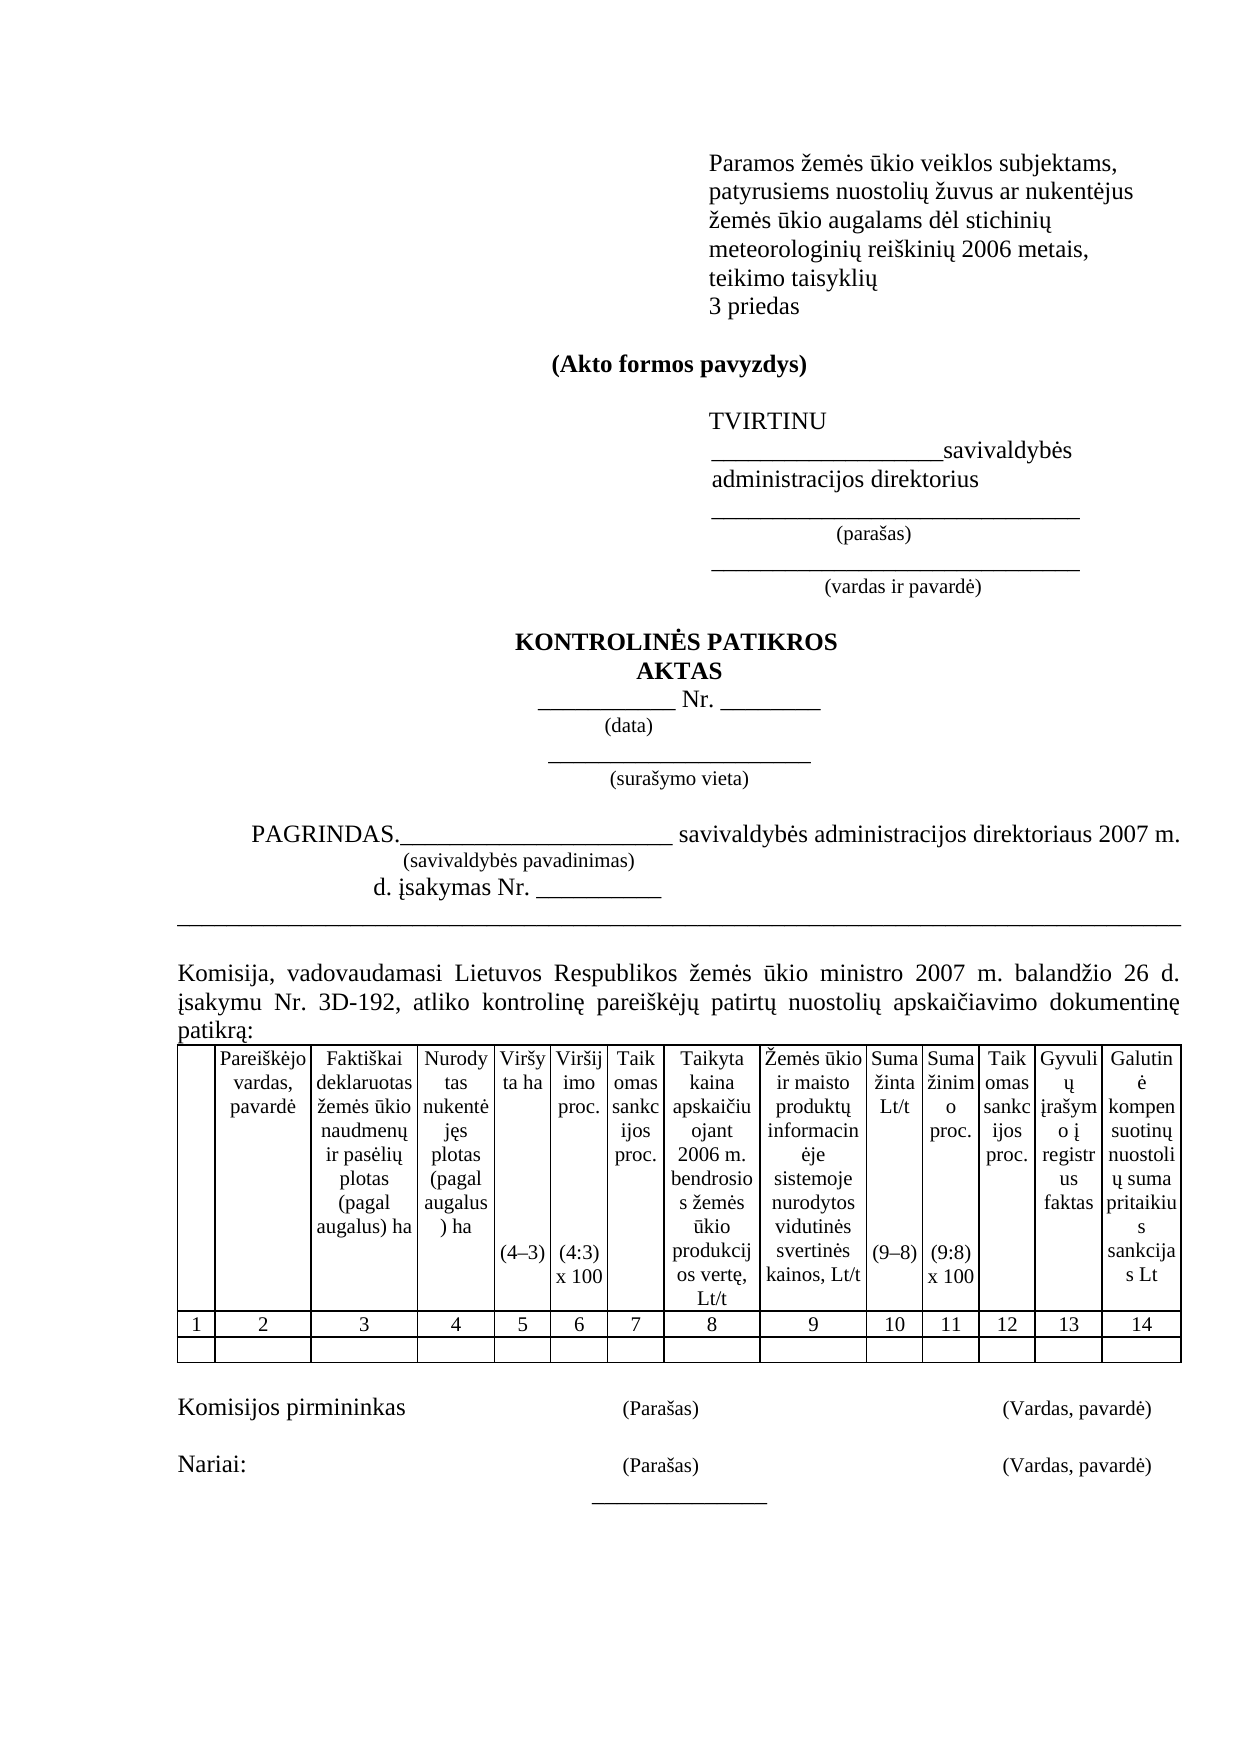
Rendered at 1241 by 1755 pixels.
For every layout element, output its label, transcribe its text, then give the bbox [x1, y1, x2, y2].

table_cell 7 [659, 1312, 663, 1336]
table_header Taikomas sankcijos proc. [608, 1046, 663, 1238]
table_cell [551, 1338, 555, 1362]
table_cell 3 [413, 1312, 417, 1336]
table_header Sumažinta Lt/t [867, 1046, 922, 1238]
table_cell 10 [918, 1312, 922, 1336]
table_cell 10 [867, 1312, 871, 1336]
table_cell [923, 1338, 927, 1362]
table_cell [546, 1338, 550, 1362]
text d. įsakymas Nr. __________ [177, 872, 1181, 900]
table_cell 9 [862, 1312, 866, 1336]
table_cell [918, 1338, 922, 1362]
table_header [178, 1046, 214, 1238]
text patyrusiems nuostolių žuvus ar nukentėjus [177, 176, 1181, 205]
text savivaldybės [177, 435, 1181, 464]
text (surašymo vieta) [177, 766, 1181, 790]
table_cell [178, 1238, 214, 1310]
table_cell [418, 1238, 494, 1310]
text teikimo taisyklių [177, 263, 1181, 291]
table_cell [413, 1338, 417, 1362]
table_cell [608, 1338, 612, 1362]
text Nariai: (Parašas) (Vardas, pavardė) [177, 1449, 1181, 1478]
text ___________ Nr. ________ [177, 684, 1181, 713]
text TVIRTINU [177, 406, 1181, 435]
table_cell 4 [490, 1312, 494, 1336]
text AKTAS [177, 656, 1181, 684]
text _____________________ [177, 737, 1181, 766]
table_cell [659, 1338, 663, 1362]
text (Akto formos pavyzdys) [177, 349, 1181, 378]
table_cell [490, 1338, 494, 1362]
text 3 priedas [177, 291, 1181, 320]
table_cell [216, 1238, 310, 1310]
table_cell (4–3) [495, 1238, 550, 1310]
text Komisija, vadovaudamasi Lietuvos Respublikos žemės ūkio ministro 2007 m. balandžio 26 d. įsakymu Nr. 3D-192, atliko kontrolinę pareiškėjų patirtų nuostolių apskaičiavimo dokumentinę patikrą: [177, 958, 1181, 1044]
table_header Gyvulių įrašymo į registrus faktas [1036, 1046, 1101, 1238]
table_cell [980, 1238, 1034, 1310]
table_cell (9–8) [867, 1238, 922, 1310]
table_cell (4:3)x 100 [551, 1238, 607, 1310]
text Paramos žemės ūkio veiklos subjektams, [177, 148, 1181, 176]
table_header Galutinė kompensuotinų nuostolių suma pritaikius sankcijas Lt [1103, 1046, 1180, 1310]
table_cell [608, 1238, 663, 1310]
table_header Sumažinimo proc. [923, 1046, 978, 1238]
table_cell 11 [923, 1312, 927, 1336]
table_header Pareiškėjo vardas, pavardė [216, 1046, 310, 1238]
table_header Viršyta ha [495, 1046, 550, 1238]
table_cell 6 [603, 1312, 607, 1336]
table_cell [1036, 1238, 1101, 1310]
text PAGRINDAS. savivaldybės administracijos direktoriaus 2007 m. [177, 819, 1181, 848]
table_cell 7 [608, 1312, 612, 1336]
text Komisijos pirmininkas (Parašas) (Vardas, pavardė) [177, 1392, 1181, 1421]
text ______________ [177, 1478, 1181, 1507]
text KONTROLINĖS PATIKROS [177, 627, 1181, 656]
text meteorologinių reiškinių 2006 metais, [177, 234, 1181, 263]
text administracijos direktorius [177, 464, 1181, 493]
table_header Faktiškai deklaruotas žemės ūkio naudmenų ir pasėlių plotas (pagal augalus) ha [312, 1046, 417, 1310]
table_cell [862, 1338, 866, 1362]
table_cell 6 [551, 1312, 555, 1336]
text žemės ūkio augalams dėl stichinių [177, 205, 1181, 234]
text (data) [177, 713, 1181, 737]
text (savivaldybės pavadinimas) [171, 848, 1181, 872]
table_header Žemės ūkio ir maisto produktų informacinėje sistemoje nurodytos vidutinės svertinės kainos, Lt/t [761, 1046, 866, 1310]
table_cell 5 [546, 1312, 550, 1336]
table_cell [603, 1338, 607, 1362]
text (parašas) [177, 521, 1181, 545]
table_cell (9:8)x 100 [923, 1238, 978, 1310]
table_header Taikomas sankcijos proc. [980, 1046, 1034, 1238]
table_header Viršijimo proc. [551, 1046, 607, 1238]
text (vardas ir pavardė) [177, 574, 1181, 598]
table_cell [867, 1338, 871, 1362]
